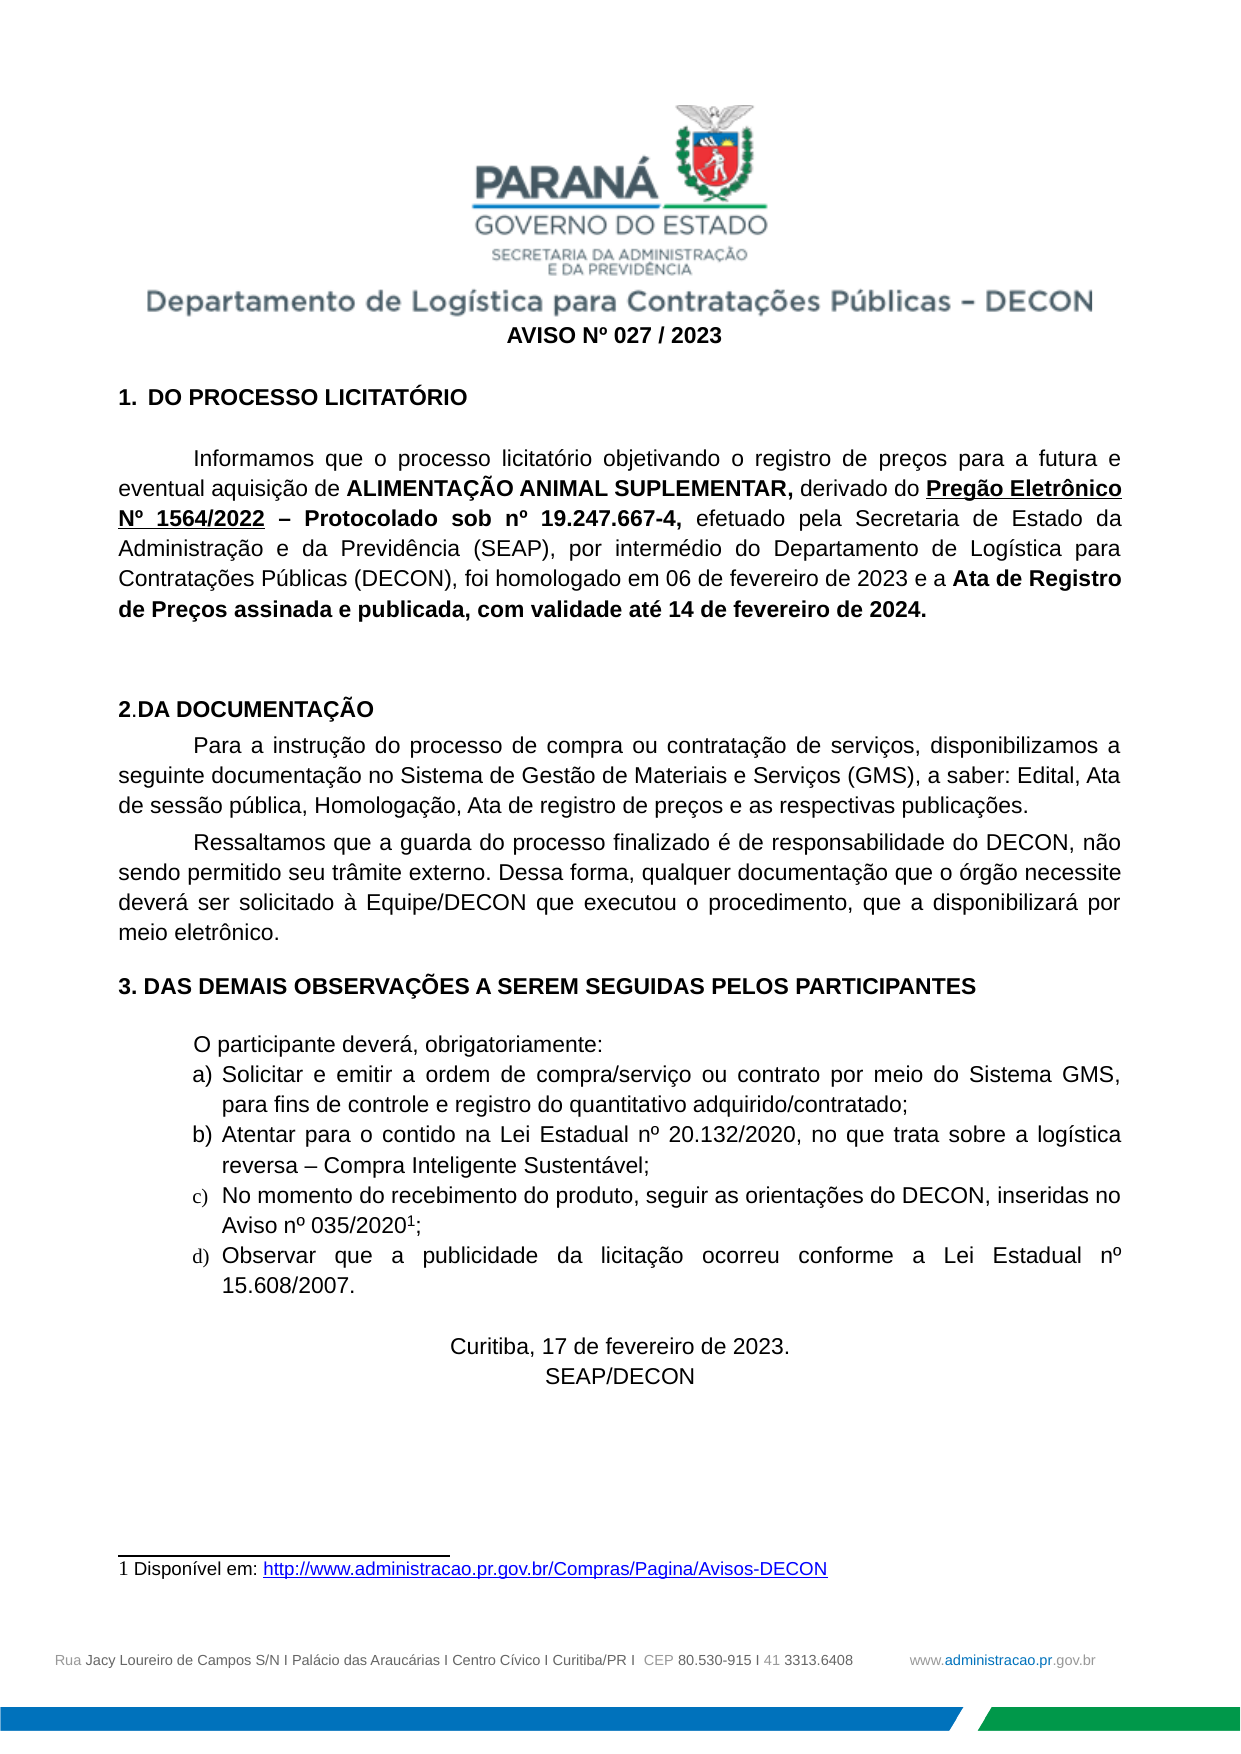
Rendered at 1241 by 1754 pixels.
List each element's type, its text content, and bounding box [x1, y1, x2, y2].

text 3. DAS DEMAIS OBSERVAÇÕES A SEREM SEGUIDAS PELOS PARTICIPANTES [118, 973, 1122, 999]
text Para a instrução do processo de compra ou contratação de serviços, disponibilizamos a seguinte documentação no Sistema de Gestão de Materiais e Serviços (GMS), a saber: Edital, Ata de sessão pública, Homologação, Ata de registro de preços e as respectivas publicações. [118, 732, 1122, 819]
list Solicitar e emitir a ordem de compra/serviço ou contrato por meio do Sistema GMS, para fins de controle e registro do quantitativo adquirido/contratado; [192, 1061, 1122, 1117]
list Observar que a publicidade da licitação ocorreu conforme a Lei Estadual nº 15.608/2007. [192, 1242, 1122, 1299]
list Disponível em: http://www.administracao.pr.gov.br/Compras/Pagina/Avisos-DECON [118, 1556, 1122, 1580]
text 2.DA DOCUMENTAÇÃO [118, 696, 1122, 722]
text AVISO Nº 027 / 2023 [118, 242, 1110, 349]
text Curitiba, 17 de fevereiro de 2023. [118, 1333, 1122, 1359]
text Informamos que o processo licitatório objetivando o registro de preços para a futura e eventual aquisição de ALIMENTAÇÃO ANIMAL SUPLEMENTAR, derivado do Pregão Eletrônico Nº 1564/2022 – Protocolado sob nº 19.247.667-4, efetuado pela Secretaria de Estado da Administração e da Previdência (SEAP), por intermédio do Departamento de Logística para Contratações Públicas (DECON), foi homologado em 06 de fevereiro de 2023 e a Ata de Registro de Preços assinada e publicada, com validade até 14 de fevereiro de 2024. [118, 444, 1122, 622]
text Ressaltamos que a guarda do processo finalizado é de responsabilidade do DECON, não sendo permitido seu trâmite externo. Dessa forma, qualquer documentação que o órgão necessite deverá ser solicitado à Equipe/DECON que executou o procedimento, que a disponibilizará por meio eletrônico. [118, 828, 1122, 945]
text SEAP/DECON [118, 1363, 1122, 1389]
text O participante deverá, obrigatoriamente: [118, 1031, 1122, 1057]
list Atentar para o contido na Lei Estadual nº 20.132/2020, no que trata sobre a logística reversa – Compra Inteligente Sustentável; [192, 1121, 1122, 1178]
list DO PROCESSO LICITATÓRIO [118, 383, 1122, 410]
list No momento do recebimento do produto, seguir as orientações do DECON, inseridas no Aviso nº 035/2020; [192, 1182, 1122, 1238]
